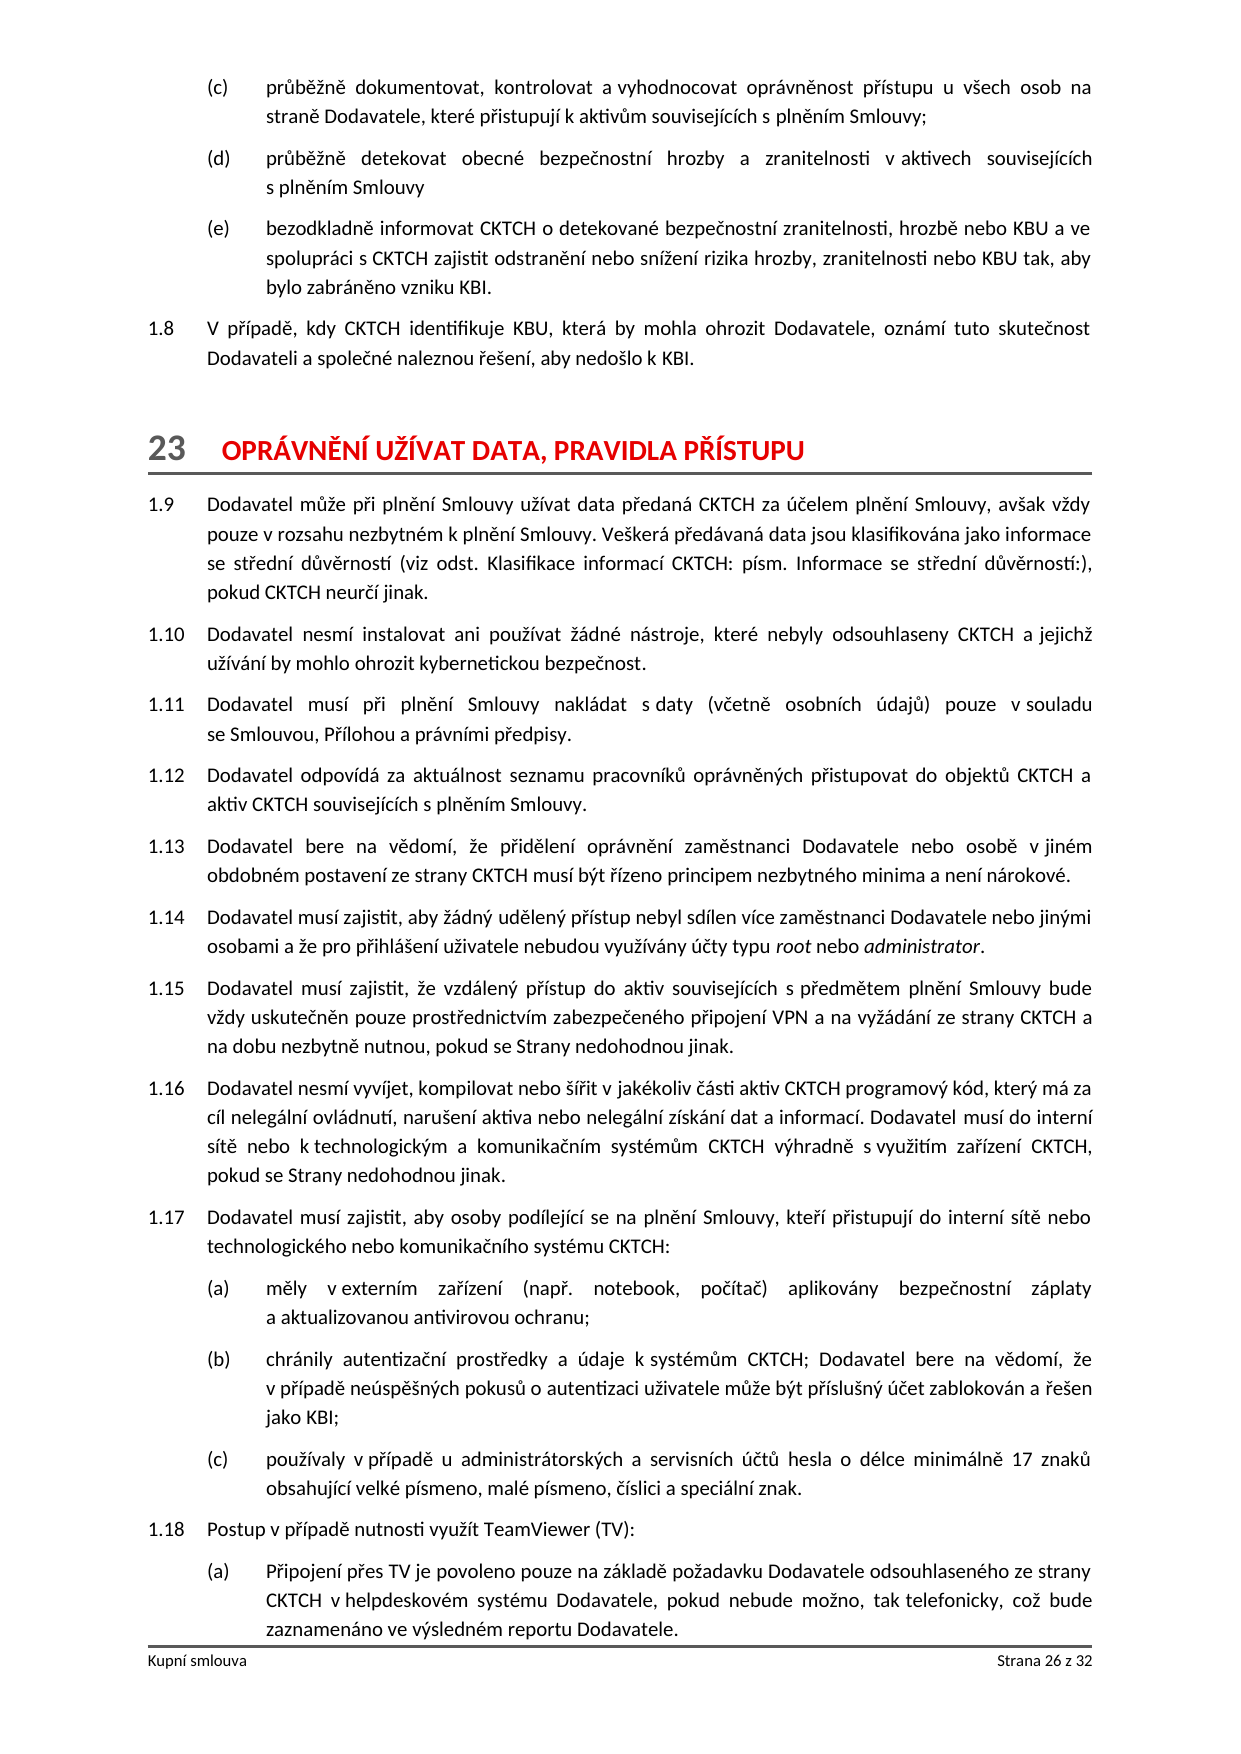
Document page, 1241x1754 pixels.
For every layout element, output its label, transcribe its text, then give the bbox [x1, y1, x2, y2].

list průběžně dokumentovat, kontrolovat a vyhodnocovat oprávněnost přístupu u všech osob na straně Dodavatele, které přistupují k aktivům souvisejících s plněním Smlouvy; [207, 74, 1092, 128]
list měly v externím zařízení (např. notebook, počítač) aplikovány bezpečnostní záplaty a aktualizovanou antivirovou ochranu; [207, 1275, 1092, 1329]
list průběžně detekovat obecné bezpečnostní hrozby a zranitelnosti v aktivech souvisejících s plněním Smlouvy [207, 145, 1092, 199]
list Připojení přes TV je povoleno pouze na základě požadavku Dodavatele odsouhlaseného ze strany CKTCH v helpdeskovém systému Dodavatele, pokud nebude možno, tak telefonicky, což bude zaznamenáno ve výsledném reportu Dodavatele. [207, 1558, 1092, 1642]
list Dodavatel musí zajistit, že vzdálený přístup do aktiv souvisejících s předmětem plnění Smlouvy bude vždy uskutečněn pouze prostřednictvím zabezpečeného připojení VPN a na vyžádání ze strany CKTCH a na dobu nezbytně nutnou, pokud se Strany nedohodnou jinak. [148, 975, 1092, 1059]
list Dodavatel bere na vědomí, že přidělení oprávnění zaměstnanci Dodavatele nebo osobě v jiném obdobném postavení ze strany CKTCH musí být řízeno principem nezbytného minima a není nárokové. [148, 833, 1092, 888]
list bezodkladně informovat CKTCH o detekované bezpečnostní zranitelnosti, hrozbě nebo KBU a ve spolupráci s CKTCH zajistit odstranění nebo snížení rizika hrozby, zranitelnosti nebo KBU tak, aby bylo zabráněno vzniku KBI. [207, 216, 1092, 299]
list Dodavatel může při plnění Smlouvy užívat data předaná CKTCH za účelem plnění Smlouvy, avšak vždy pouze v rozsahu nezbytném k plnění Smlouvy. Veškerá předávaná data jsou klasifikována jako informace se střední důvěrností (viz odst. 15.3 písm. (b)), pokud CKTCH neurčí jinak. [148, 492, 1092, 604]
subtitle Oprávnění užívat data, pravidla přístupu [148, 424, 1092, 472]
list chránily autentizační prostředky a údaje k systémům CKTCH; Dodavatel bere na vědomí, že v případě neúspěšných pokusů o autentizaci uživatele může být příslušný účet zablokován a řešen jako KBI; [207, 1346, 1092, 1429]
list používaly v případě u administrátorských a servisních účtů hesla o délce minimálně 17 znaků obsahující velké písmeno, malé písmeno, číslici a speciální znak. [207, 1446, 1092, 1500]
list Dodavatel odpovídá za aktuálnost seznamu pracovníků oprávněných přistupovat do objektů CKTCH a aktiv CKTCH souvisejících s plněním Smlouvy. [148, 762, 1092, 817]
list Dodavatel musí při plnění Smlouvy nakládat s daty (včetně osobních údajů) pouze v souladu se Smlouvou, Přílohou a právními předpisy. [148, 692, 1092, 746]
list Dodavatel musí zajistit, aby žádný udělený přístup nebyl sdílen více zaměstnanci Dodavatele nebo jinými osobami a že pro přihlášení uživatele nebudou využívány účty typu root nebo administrator. [148, 904, 1092, 959]
list V případě, kdy CKTCH identifikuje KBU, která by mohla ohrozit Dodavatele, oznámí tuto skutečnost Dodavateli a společné naleznou řešení, aby nedošlo k KBI. [148, 316, 1092, 370]
list Dodavatel nesmí instalovat ani používat žádné nástroje, které nebyly odsouhlaseny CKTCH a jejichž užívání by mohlo ohrozit kybernetickou bezpečnost. [148, 621, 1092, 675]
list Dodavatel nesmí vyvíjet, kompilovat nebo šířit v jakékoliv části aktiv CKTCH programový kód, který má za cíl nelegální ovládnutí, narušení aktiva nebo nelegální získání dat a informací. Dodavatel musí do interní sítě nebo k technologickým a komunikačním systémům CKTCH výhradně s využitím zařízení CKTCH, pokud se Strany nedohodnou jinak. [148, 1075, 1092, 1188]
list Postup v případě nutnosti využít TeamViewer (TV): [148, 1517, 1092, 1542]
list Dodavatel musí zajistit, aby osoby podílející se na plnění Smlouvy, kteří přistupují do interní sítě nebo technologického nebo komunikačního systému CKTCH: [148, 1204, 1092, 1259]
